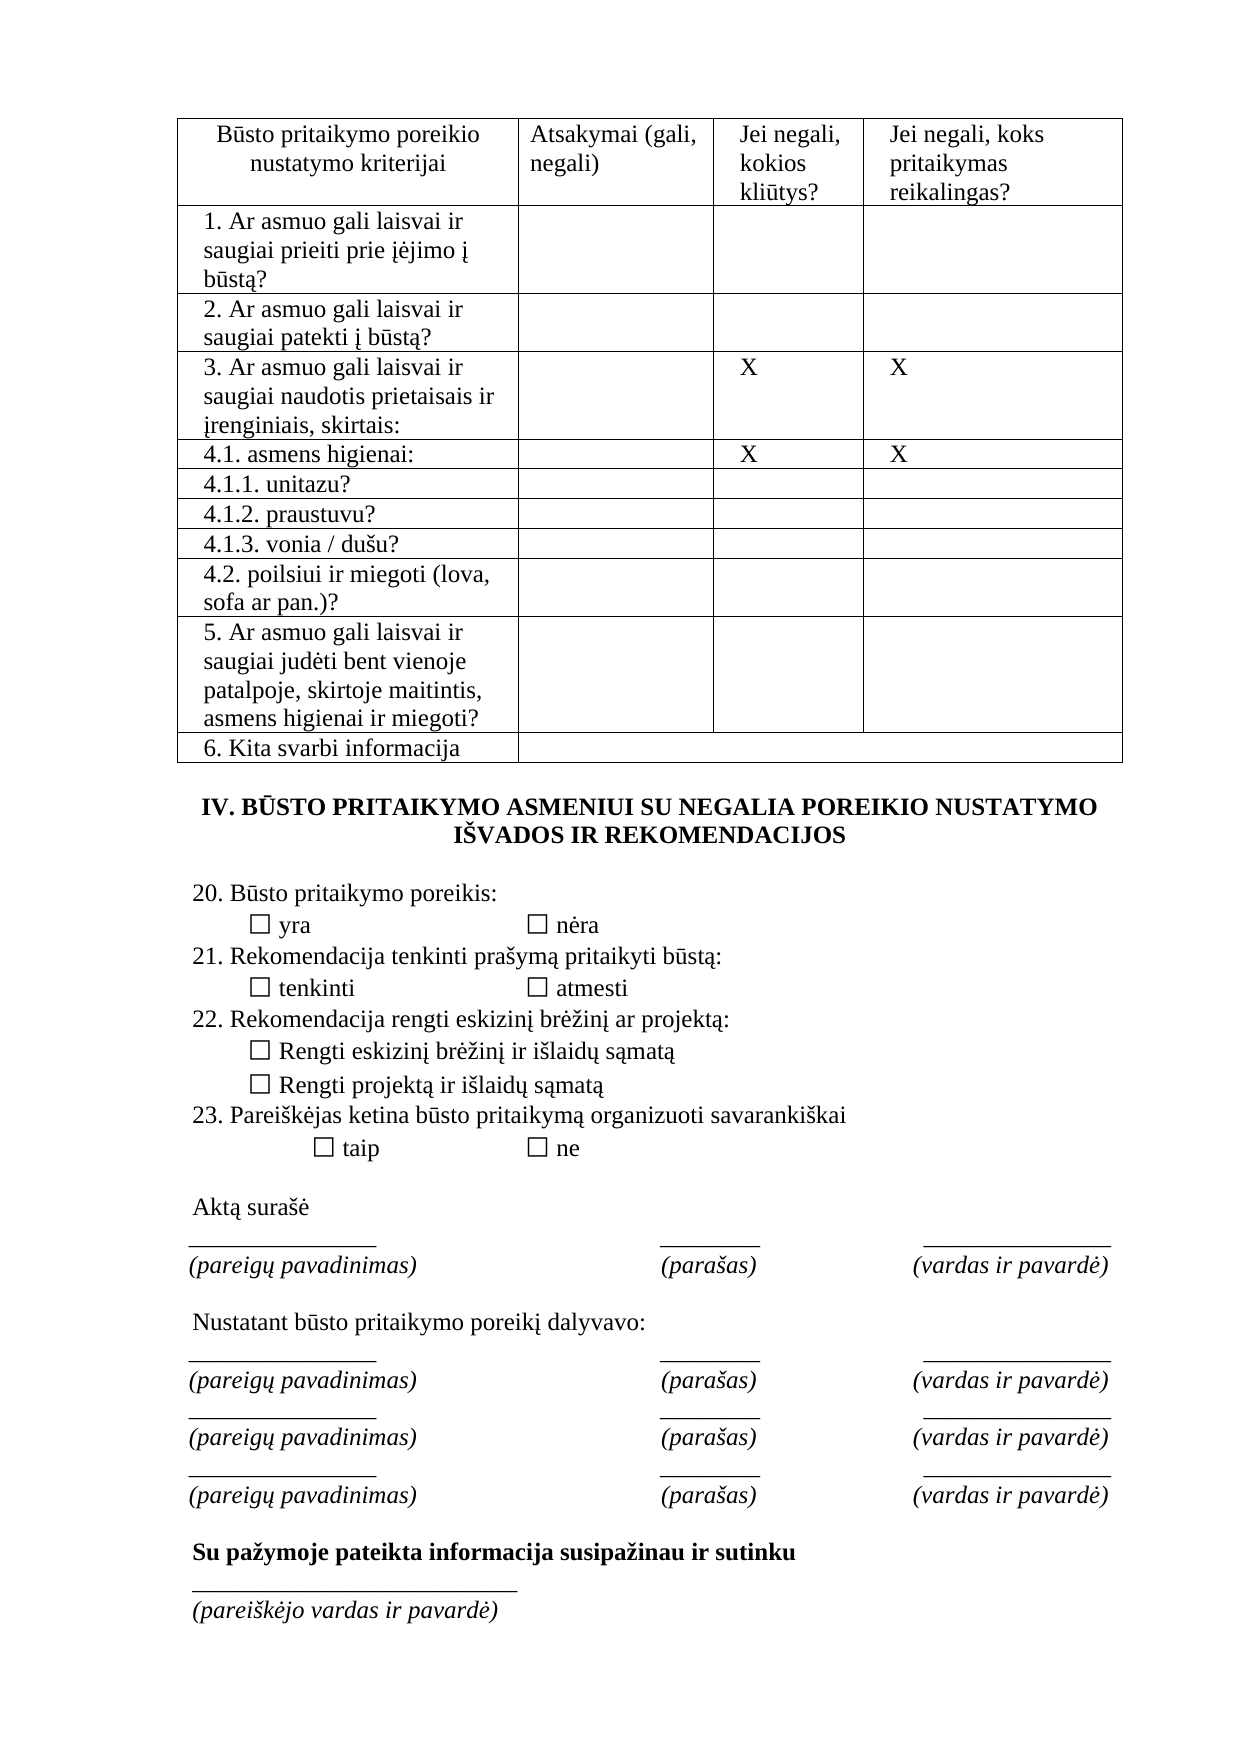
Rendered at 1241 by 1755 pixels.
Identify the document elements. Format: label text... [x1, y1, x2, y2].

table_cell [714, 559, 863, 616]
table_header Būsto pritaikymo poreikio nustatymo kriterijai [178, 119, 518, 205]
table_cell [519, 529, 713, 558]
text 22. Rekomendacija rengti eskizinį brėžinį ar projektą: [192, 1004, 1122, 1032]
table_header ⬜[] nėra [514, 907, 1122, 941]
table_cell 4.1.1. unitazu? [178, 469, 518, 498]
table_cell [519, 499, 713, 528]
table_cell [864, 559, 1122, 616]
table_header _______________ (pareigų pavadinimas) _______________ (pareigų pavadinimas) _______________ (pareigų pavadinimas) [177, 1336, 613, 1508]
table_cell [519, 733, 713, 762]
text Su pažymoje pateikta informacija susipažinau ir sutinku [192, 1537, 1122, 1566]
table_cell [519, 559, 713, 616]
text IV. BŪSTO PRITAIKYMO asmeniui su negalia POREIKIO nustatymo IŠVADOS ir rekomendacijos [177, 792, 1122, 849]
table_header ________ (parašas) [614, 1221, 806, 1278]
table_cell 3. Ar asmuo gali laisvai ir saugiai naudotis prietaisais ir įrenginiais, skirtais: [178, 352, 518, 438]
table_cell [519, 617, 713, 732]
table_cell [519, 440, 713, 468]
table_cell [864, 499, 1122, 528]
table_cell 4.1.3. vonia / dušu? [178, 529, 518, 558]
table_cell 6. Kita svarbi informacija [178, 733, 518, 762]
table_header _______________ (pareigų pavadinimas) [177, 1221, 613, 1278]
table_cell 4.2. poilsiui ir miegoti (lova, sofa ar pan.)? [178, 559, 518, 616]
table_cell [864, 733, 1122, 762]
table_header _______________ (vardas ir pavardė) _______________ (vardas ir pavardė) _______________ (vardas ir pavardė) [806, 1336, 1122, 1508]
text Aktą surašė [192, 1192, 1122, 1221]
table_header Jei negali, koks pritaikymas reikalingas? [864, 119, 1122, 205]
table_cell 4.1. asmens higienai: [178, 440, 518, 468]
table_cell [714, 469, 863, 498]
table_header ⬜[] tenkinti [177, 970, 513, 1004]
table_header ________ (parašas) ________ (parašas) ________ (parašas) [614, 1336, 806, 1508]
text 23. Pareiškėjas ketina būsto pritaikymą organizuoti savarankiškai [192, 1101, 1122, 1129]
text __________________________ [192, 1566, 1122, 1595]
table_cell [714, 294, 863, 351]
table_cell [714, 733, 863, 762]
table_cell [519, 352, 713, 438]
table_cell X [714, 352, 863, 438]
table_cell [864, 529, 1122, 558]
table_header ⬜[] atmesti [514, 970, 1122, 1004]
table_cell 1. Ar asmuo gali laisvai ir saugiai prieiti prie įėjimo į būstą? [178, 206, 518, 293]
table_cell [519, 294, 713, 351]
table_cell X [864, 352, 1122, 438]
table_cell X [714, 440, 863, 468]
table_cell [864, 617, 1122, 732]
table_header ⬜[] yra [177, 907, 513, 941]
table_cell 4.1.2. praustuvu? [178, 499, 518, 528]
table_cell [519, 469, 713, 498]
table_header ⬜[] ne [514, 1129, 1122, 1163]
table_header Jei negali, kokios kliūtys? [714, 119, 863, 205]
table_header Atsakymai (gali, negali) [519, 119, 713, 205]
table_cell 5. Ar asmuo gali laisvai ir saugiai judėti bent vienoje patalpoje, skirtoje maitintis, asmens higienai ir miegoti? [178, 617, 518, 732]
text 21. Rekomendacija tenkinti prašymą pritaikyti būstą: [192, 941, 1122, 970]
table_cell 2. Ar asmuo gali laisvai ir saugiai patekti į būstą? [178, 294, 518, 351]
table_cell [519, 206, 713, 293]
table_header ⬜[] Rengti eskizinį brėžinį ir išlaidų sąmatą ⬜[] Rengti projektą ir išlaidų sąmatą [177, 1033, 1122, 1101]
table_cell [864, 206, 1122, 293]
text 20. Būsto pritaikymo poreikis: [192, 878, 1122, 907]
table_cell [714, 617, 863, 732]
text Nustatant būsto pritaikymo poreikį dalyvavo: [192, 1307, 1122, 1336]
table_cell [714, 529, 863, 558]
table_cell X [864, 440, 1122, 468]
table_cell [864, 469, 1122, 498]
text (pareiškėjo vardas ir pavardė) [192, 1595, 1122, 1623]
table_cell [714, 206, 863, 293]
table_header _______________ (vardas ir pavardė) [806, 1221, 1122, 1278]
table_cell [864, 294, 1122, 351]
table_cell [714, 499, 863, 528]
table_header ⬜[] taip [177, 1129, 513, 1163]
